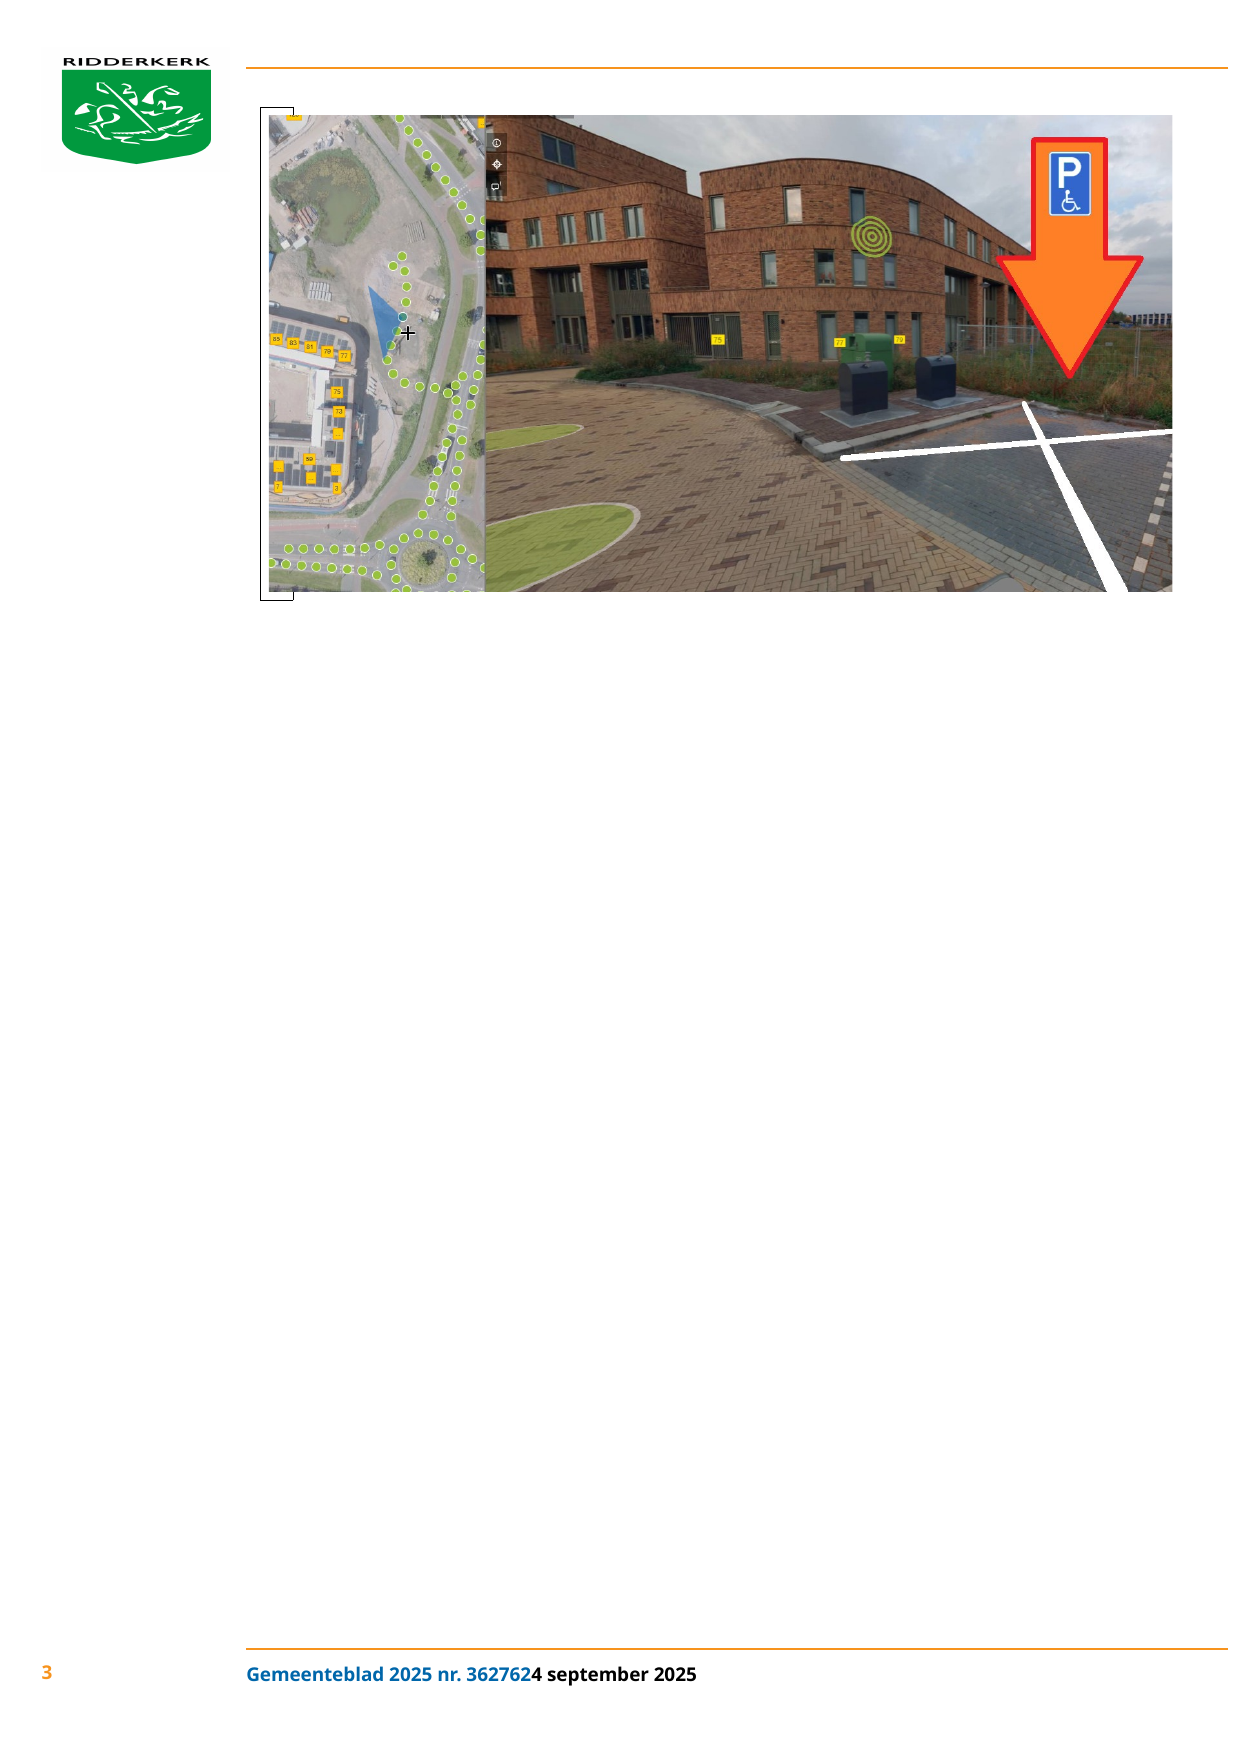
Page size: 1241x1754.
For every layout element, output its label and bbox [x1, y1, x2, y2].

picture [41, 47, 231, 172]
picture [268, 115, 1173, 592]
